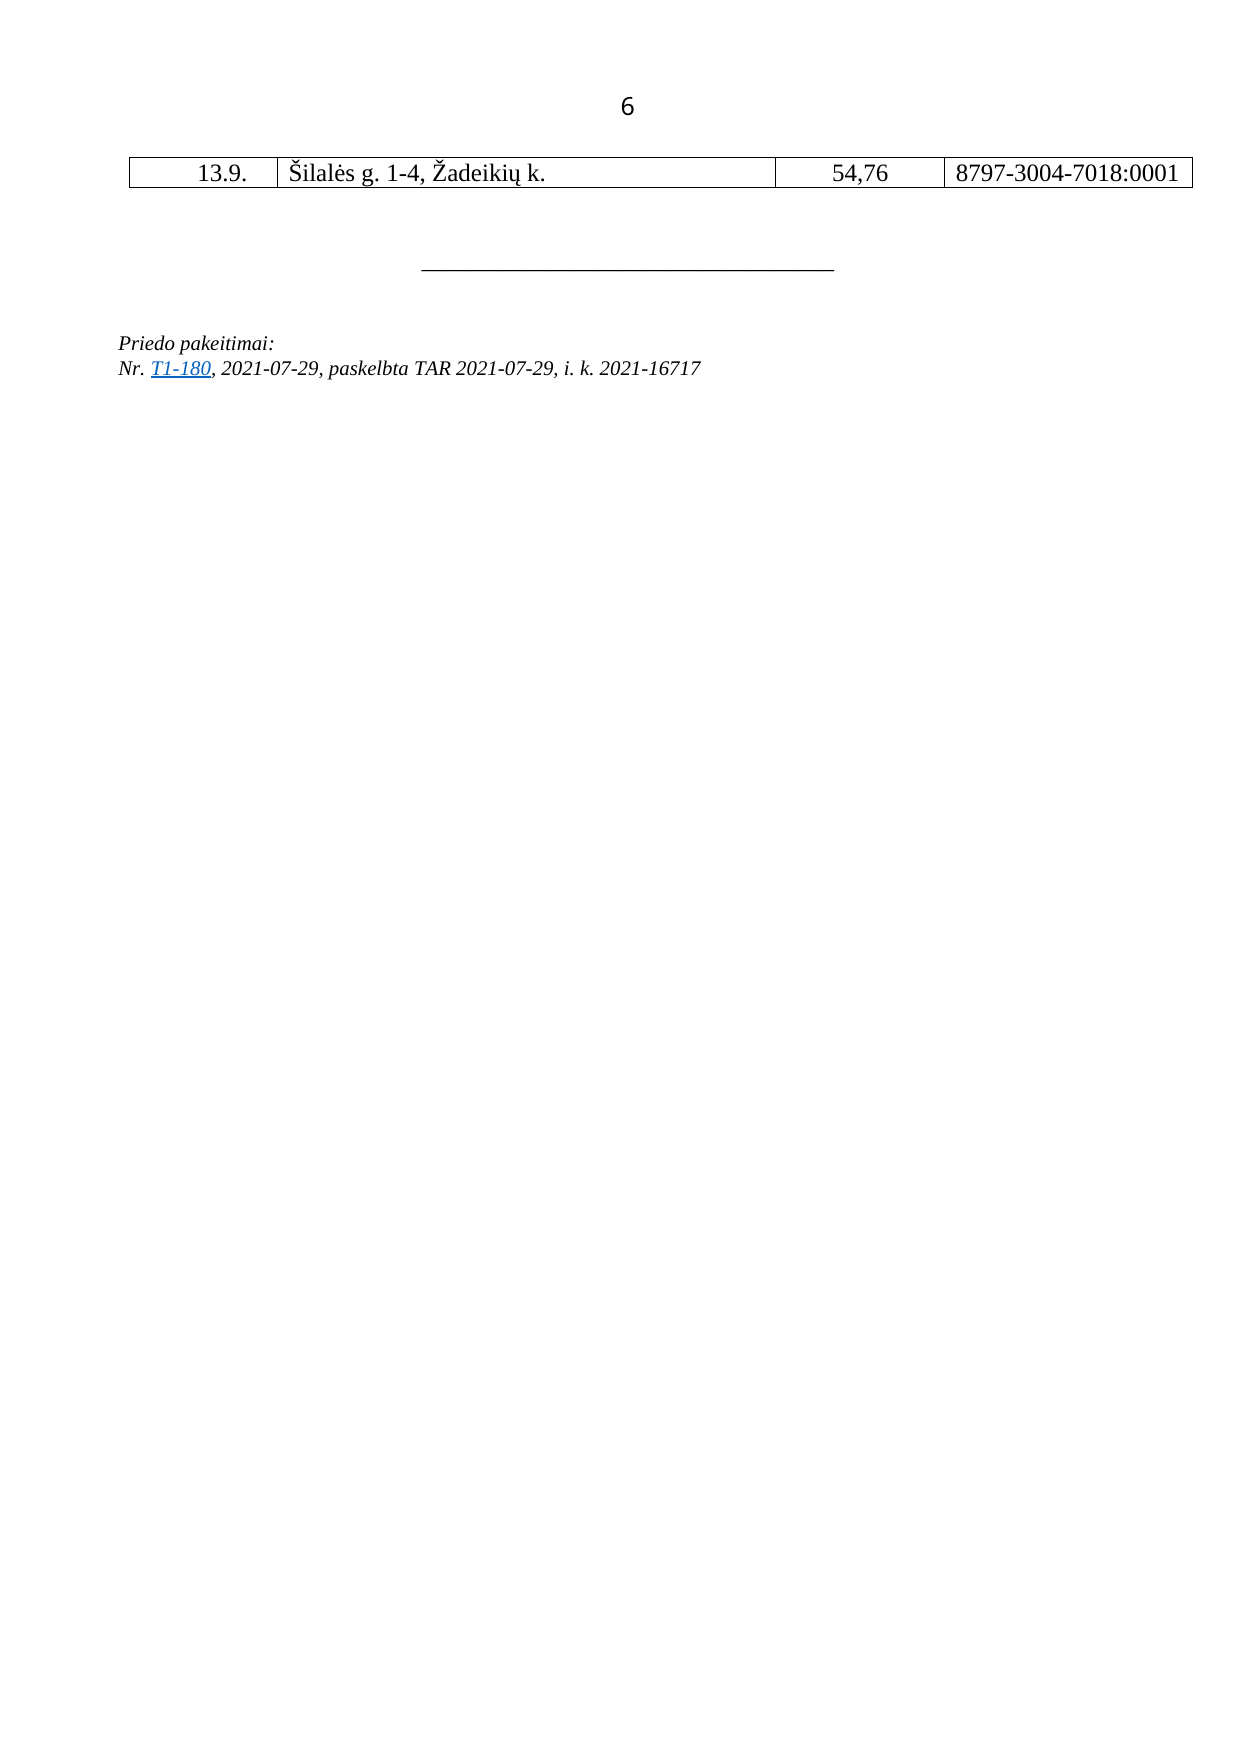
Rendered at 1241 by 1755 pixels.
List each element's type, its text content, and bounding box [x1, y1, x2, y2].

text _________________________________ [118, 245, 1137, 274]
table_cell Šilalės g. 1-4, Žadeikių k. [278, 158, 775, 187]
table_cell 8797-3004-7018:0001 [945, 158, 1192, 187]
text Nr. T1-180, 2021-07-29, paskelbta TAR 2021-07-29, i. k. 2021-16717 [118, 355, 1137, 379]
table_cell 13.9. [130, 158, 277, 187]
text Priedo pakeitimai: [118, 331, 1137, 355]
table_cell 54,76 [776, 158, 944, 187]
